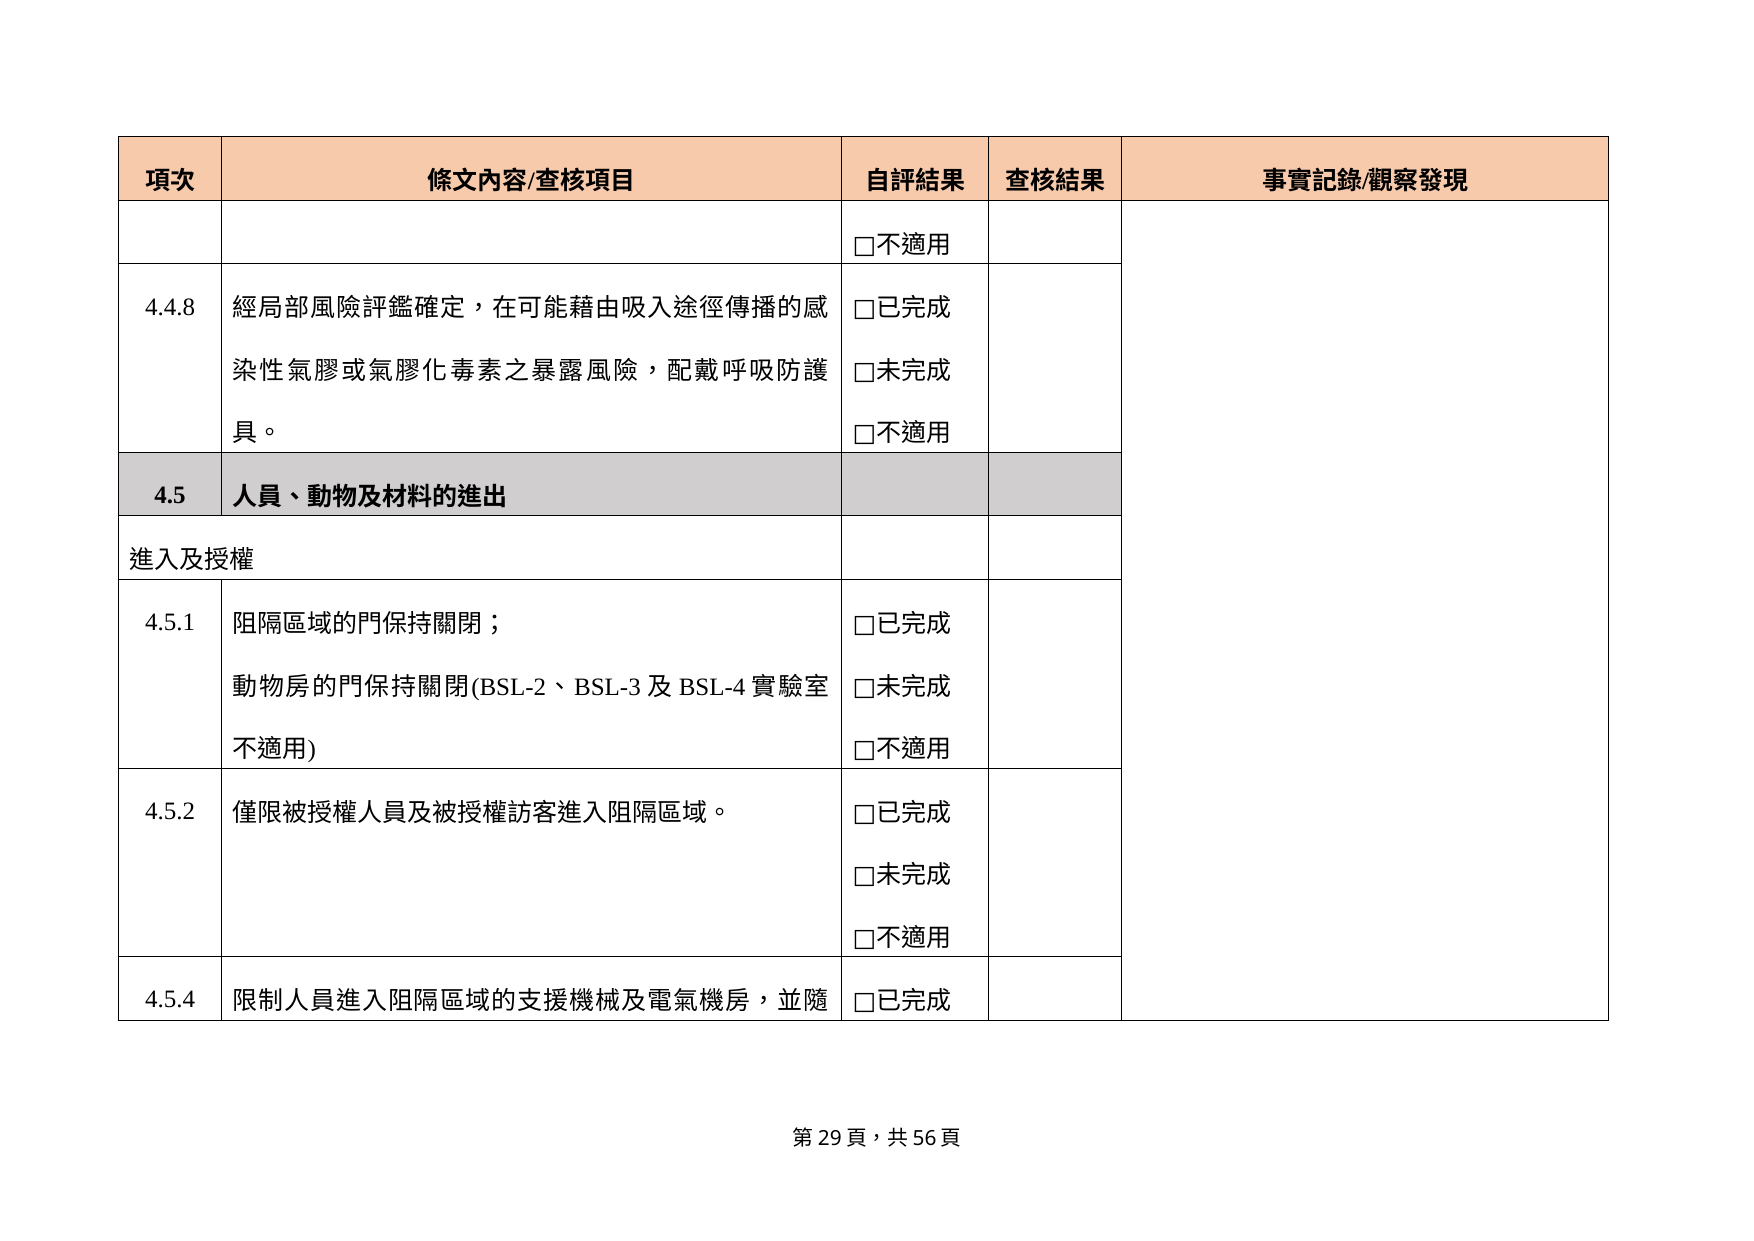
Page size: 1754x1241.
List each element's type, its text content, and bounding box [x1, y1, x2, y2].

table_header 條文內容/查核項目 [222, 137, 841, 200]
table_cell □已完成 □未完成 □不適用 [842, 580, 988, 767]
table_cell □不適用 [842, 201, 988, 263]
table_cell □已完成 [842, 957, 988, 1019]
table_cell [989, 201, 1121, 263]
table_header 自評結果 [842, 137, 988, 200]
table_cell 4.5 [119, 453, 221, 515]
table_header 項次 [119, 137, 221, 200]
table_cell 4.4.8 [119, 264, 221, 452]
table_cell 人員、動物及材料的進出 [222, 453, 841, 515]
table_cell 經局部風險評鑑確定，在可能藉由吸入途徑傳播的感染性氣膠或氣膠化毒素之暴露風險，配戴呼吸防護具。 [222, 264, 841, 452]
table_cell [989, 769, 1121, 956]
table_cell [119, 201, 221, 263]
table_cell [989, 580, 1121, 767]
table_cell 4.5.4 [119, 957, 221, 1019]
table_cell □已完成 □未完成 □不適用 [842, 264, 988, 452]
table_cell [989, 453, 1121, 515]
table_cell 4.5.2 [119, 769, 221, 956]
table_cell [842, 453, 988, 515]
table_cell [989, 957, 1121, 1019]
table_cell □已完成 □未完成 □不適用 [842, 769, 988, 956]
table_cell 限制人員進入阻隔區域的支援機械及電氣機房，並隨 [222, 957, 841, 1019]
table_cell [222, 201, 841, 263]
table_cell 阻隔區域的門保持關閉； 動物房的門保持關閉(BSL-2、BSL-3及BSL-4實驗室不適用) [222, 580, 841, 767]
table_cell 進入及授權 [119, 516, 841, 579]
table_cell [1122, 201, 1608, 1019]
table_cell 僅限被授權人員及被授權訪客進入阻隔區域。 [222, 769, 841, 956]
table_cell [989, 264, 1121, 452]
table_header 查核結果 [989, 137, 1121, 200]
table_cell 4.5.1 [119, 580, 221, 767]
table_cell [842, 516, 988, 579]
table_header 事實記錄/觀察發現 [1122, 137, 1608, 200]
table_cell [989, 516, 1121, 579]
